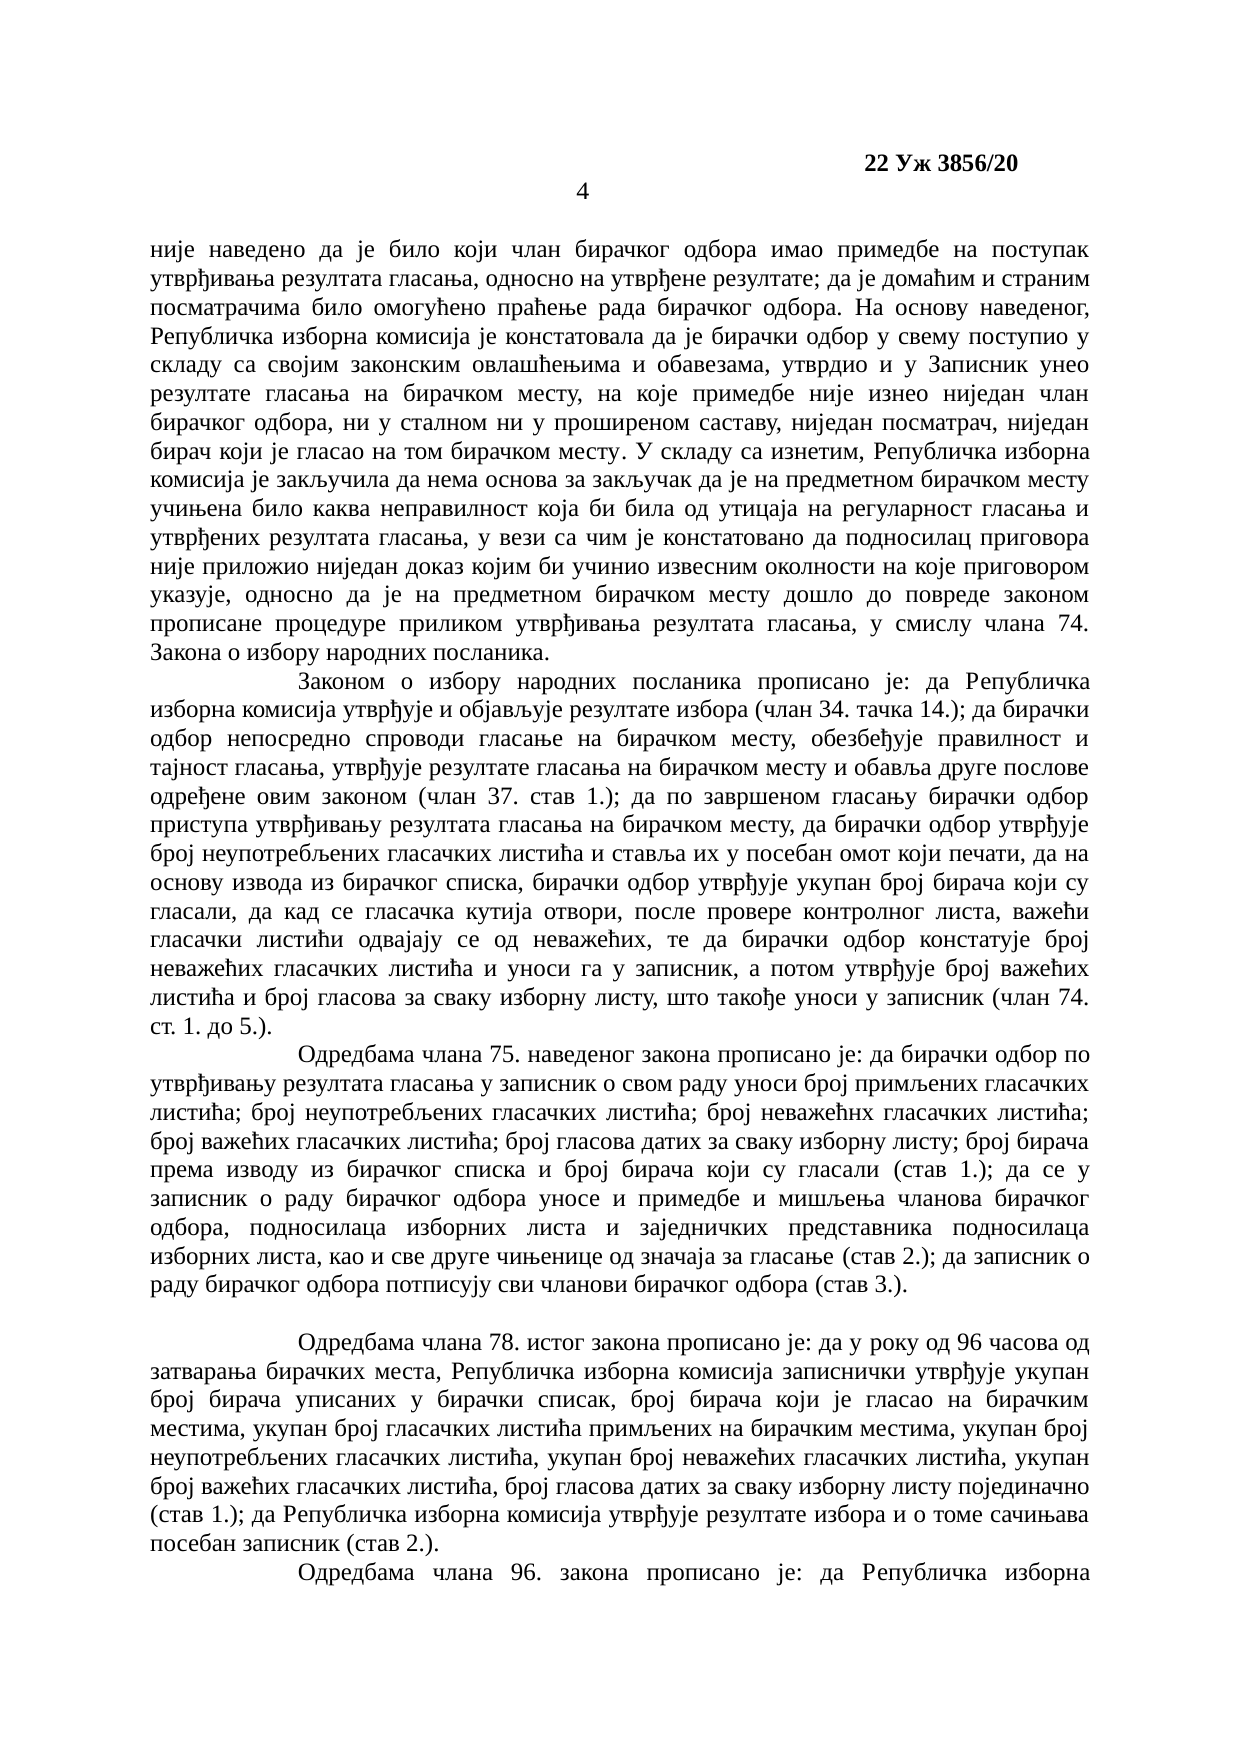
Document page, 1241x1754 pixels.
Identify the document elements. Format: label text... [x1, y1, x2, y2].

text није наведено да је било који члан бирачког одбора имао примедбе на поступак утврђивања резултата гласања, односно на утврђене резултате; да је домаћим и страним посматрачима било омогућено праћење рада бирачког одбора. На основу наведеног, Републичка изборна комисија је констатовала да је бирачки одбор у свему поступио у складу са својим законским овлашћењима и обавезама, утврдио и у Записник унео резултате гласања на бирачком месту, на које примедбе није изнео ниједан члан бирачког одбора, ни у сталном ни у проширеном саставу, ниједан посматрач, ниједан бирач који је гласао на том бирачком месту. У складу са изнетим, Републичка изборна комисија је закључила да нема основа за закључак да је на предметном бирачком месту учињена било каква неправилност која би била од утицаја на регуларност гласања и утврђених резултата гласања, у вези са чим је констатовано да подносилац приговора није приложио ниједан доказ којим би учинио извесним околности на које приговором указује, односно да је на предметном бирачком месту дошло до повреде законом прописане процедуре приликом утврђивања резултата гласања, у смислу члана 74. Закона о избору народних посланика. [150, 234, 1090, 666]
text Одредбама члана 75. наведеног закона прописано је: да бирачки одбор по утврђивању резултата гласања у записник о свом раду уноси број примљених гласачких листића; број неупотребљених гласачких листића; број неважећнх гласачких листића; број важећих гласачких листића; број гласова датих за сваку изборну листу; број бирача према изводу из бирачког списка и број бирача који су гласали (став 1.); да се у записник о раду бирачког одбора уносе и примедбе и мишљења чланова бирачког одбора, подносилаца изборних листа и заједничких представника подносилаца изборних листа, као и све друге чињенице од значаја за гласање (став 2.); да записник о раду бирачког одбора потписују сви чланови бирачког одбора (став 3.). [150, 1039, 1090, 1298]
text Одредбама члана 96. закона прописано је: да Републичка изборна [150, 1557, 1090, 1586]
text Одредбама члана 78. истог закона прописано је: да у року од 96 часова од затварања бирачких места, Републичка изборна комисија записнички утврђује укупан број бирача уписаних у бирачки списак, број бирача који је гласао на бирачким местима, укупан број гласачких листића примљених на бирачким местима, укупан број неупотребљених гласачких листића, укупан број неважећих гласачких листића, укупан број важећих гласачких листића, број гласова датих за сваку изборну листу појединачно (став 1.); да Републичка изборна комисија утврђује резултате избора и о томе сачињава посебан записник (став 2.). [150, 1298, 1090, 1557]
text Законом о избору народних посланика прописано је: да Републичка изборна комисија утврђује и објављује резултате избора (члан 34. тачка 14.); да бирачки одбор непосредно спроводи гласање на бирачком месту, обезбеђује правилност и тајност гласања, утврђује резултате гласања на бирачком месту и обавља друге послове одређене овим законом (члан 37. став 1.); да по завршеном гласању бирачки одбор приступа утврђивању резултата гласања на бирачком месту, да бирачки одбор утврђује број неупотребљених гласачких листића и ставља их у посебан омот који печати, да на основу извода из бирачког списка, бирачки одбор утврђује укупан број бирача који су гласали, да кад се гласачка кутија отвори, после провере контролног листа, важећи гласачки листићи одвајају се од неважећих, те да бирачки одбор констатује број неважећих гласачких листића и уноси га у записник, а потом утврђује број важећих листића и број гласова за сваку изборну листу, што такође уноси у записник (члан 74. ст. 1. до 5.). [150, 666, 1090, 1039]
